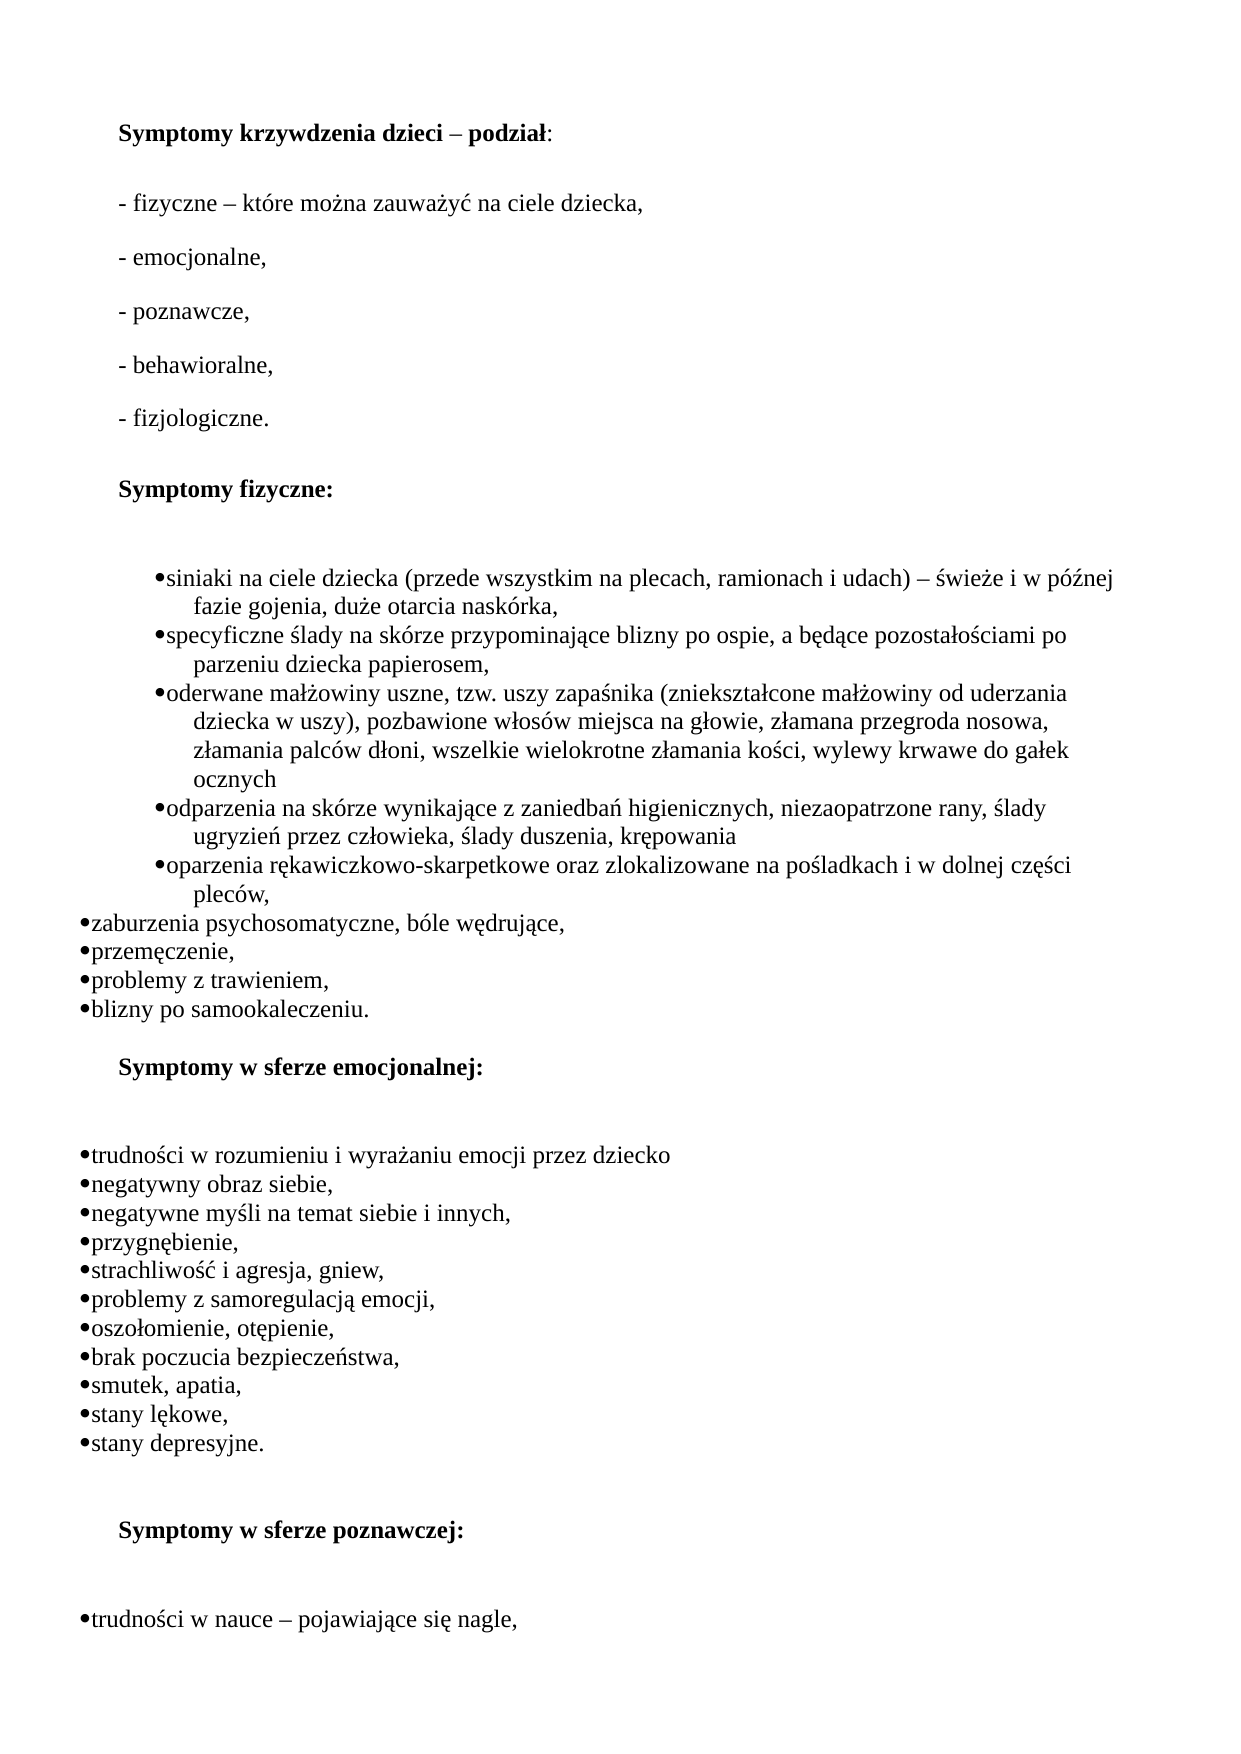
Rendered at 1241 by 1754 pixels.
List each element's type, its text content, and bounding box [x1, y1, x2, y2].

text - fizjologiczne. [118, 403, 1122, 432]
list przemęczenie, [81, 936, 1122, 965]
list oszołomienie, otępienie, [81, 1313, 1122, 1342]
list problemy z samoregulacją emocji, [81, 1284, 1122, 1313]
list brak poczucia bezpieczeństwa, [81, 1342, 1122, 1371]
text - poznawcze, [118, 296, 1122, 325]
list oderwane małżowiny uszne, tzw. uszy zapaśnika (zniekształcone małżowiny od uderzania dziecka w uszy), pozbawione włosów miejsca na głowie, złamana przegroda nosowa, złamania palców dłoni, wszelkie wielokrotne złamania kości, wylewy krwawe do gałek ocznych [156, 678, 1122, 793]
list zaburzenia psychosomatyczne, bóle wędrujące, [81, 908, 1122, 936]
list blizny po samookaleczeniu. [81, 994, 1122, 1023]
list trudności w rozumieniu i wyrażaniu emocji przez dziecko [81, 1141, 1122, 1169]
text - behawioralne, [118, 350, 1122, 378]
text Symptomy w sferze poznawczej: [118, 1515, 1122, 1544]
text - fizyczne – które można zauważyć na ciele dziecka, [118, 188, 1122, 217]
text - emocjonalne, [118, 242, 1122, 271]
list odparzenia na skórze wynikające z zaniedbań higienicznych, niezaopatrzone rany, ślady ugryzień przez człowieka, ślady duszenia, krępowania [156, 793, 1122, 850]
list stany lękowe, [81, 1399, 1122, 1428]
list problemy z trawieniem, [81, 965, 1122, 994]
list siniaki na ciele dziecka (przede wszystkim na plecach, ramionach i udach) – świeże i w późnej fazie gojenia, duże otarcia naskórka, [156, 563, 1122, 620]
list przygnębienie, [81, 1227, 1122, 1256]
list trudności w nauce – pojawiające się nagle, [81, 1604, 1122, 1633]
list strachliwość i agresja, gniew, [81, 1256, 1122, 1284]
list oparzenia rękawiczkowo-skarpetkowe oraz zlokalizowane na pośladkach i w dolnej części pleców, [156, 850, 1122, 908]
list negatywne myśli na temat siebie i innych, [81, 1198, 1122, 1227]
list stany depresyjne. [81, 1428, 1122, 1457]
list smutek, apatia, [81, 1371, 1122, 1399]
list negatywny obraz siebie, [81, 1169, 1122, 1198]
text Symptomy w sferze emocjonalnej: [118, 1052, 1122, 1081]
text Symptomy fizyczne: [118, 474, 1122, 503]
text Symptomy krzywdzenia dzieci – podział: [118, 118, 1122, 147]
list specyficzne ślady na skórze przypominające blizny po ospie, a będące pozostałościami po parzeniu dziecka papierosem, [156, 620, 1122, 678]
